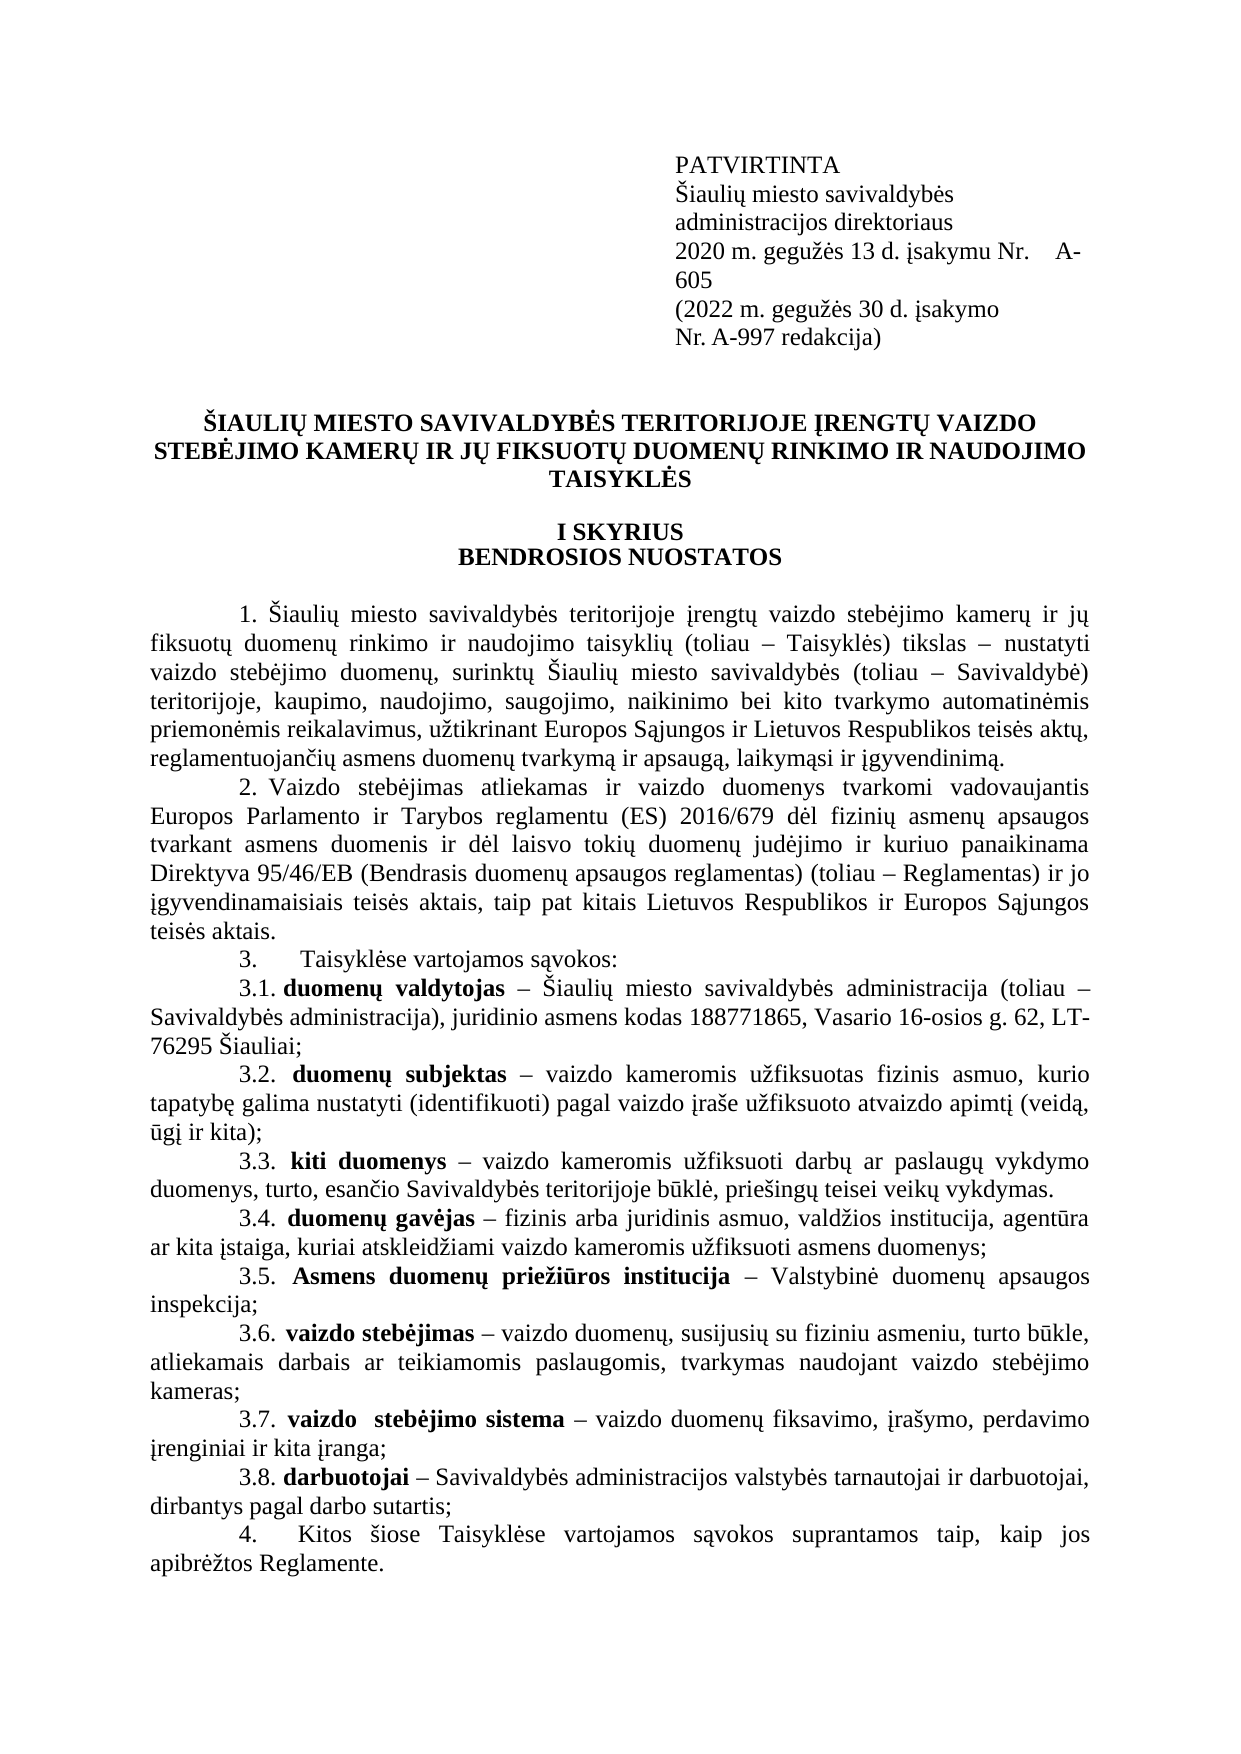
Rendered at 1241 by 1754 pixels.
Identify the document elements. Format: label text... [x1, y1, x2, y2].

text 2. Vaizdo stebėjimas atliekamas ir vaizdo duomenys tvarkomi vadovaujantis Europos Parlamento ir Tarybos reglamentu (ES) 2016/679 dėl fizinių asmenų apsaugos tvarkant asmens duomenis ir dėl laisvo tokių duomenų judėjimo ir kuriuo panaikinama Direktyva 95/46/EB (Bendrasis duomenų apsaugos reglamentas) (toliau – Reglamentas) ir jo įgyvendinamaisiais teisės aktais, taip pat kitais Lietuvos Respublikos ir Europos Sąjungos teisės aktais. [150, 772, 1090, 944]
text 2020 m. gegužės 13 d. įsakymu Nr. A-605 [675, 236, 1090, 294]
text ŠIAULIŲ MIESTO SAVIVALDYBĖS TERITORIJOJE ĮRENGTŲ VAIZDO STEBĖJIMO KAMERŲ IR JŲ FIKSUOTŲ DUOMENŲ RINKIMO IR NAUDOJIMO TAISYKLĖS [150, 409, 1090, 493]
text 3.5. Asmens duomenų priežiūros institucija – Valstybinė duomenų apsaugos inspekcija; [150, 1261, 1090, 1318]
text I SKYRIUS [150, 521, 1090, 546]
text 3.3. kiti duomenys – vaizdo kameromis užfiksuoti darbų ar paslaugų vykdymo duomenys, turto, esančio Savivaldybės teritorijoje būklė, priešingų teisei veikų vykdymas. [150, 1146, 1090, 1203]
text 3.8. darbuotojai – Savivaldybės administracijos valstybės tarnautojai ir darbuotojai, dirbantys pagal darbo sutartis; [150, 1462, 1090, 1519]
text BENDROSIOS NUOSTATOS [150, 546, 1090, 571]
text Nr. A-997 redakcija) [675, 322, 1090, 351]
text 4. Kitos šiose Taisyklėse vartojamos sąvokos suprantamos taip, kaip jos apibrėžtos Reglamente. [150, 1519, 1090, 1577]
text (2022 m. gegužės 30 d. įsakymo [675, 294, 1090, 322]
text PATVIRTINTA [675, 150, 1090, 179]
text 3. Taisyklėse vartojamos sąvokos: [150, 944, 1090, 973]
text Šiaulių miesto savivaldybės [675, 179, 1090, 207]
text 3.4. duomenų gavėjas – fizinis arba juridinis asmuo, valdžios institucija, agentūra ar kita įstaiga, kuriai atskleidžiami vaizdo kameromis užfiksuoti asmens duomenys; [150, 1203, 1090, 1261]
text 1. Šiaulių miesto savivaldybės teritorijoje įrengtų vaizdo stebėjimo kamerų ir jų fiksuotų duomenų rinkimo ir naudojimo taisyklių (toliau – Taisyklės) tikslas – nustatyti vaizdo stebėjimo duomenų, surinktų Šiaulių miesto savivaldybės (toliau – Savivaldybė) teritorijoje, kaupimo, naudojimo, saugojimo, naikinimo bei kito tvarkymo automatinėmis priemonėmis reikalavimus, užtikrinant Europos Sąjungos ir Lietuvos Respublikos teisės aktų, reglamentuojančių asmens duomenų tvarkymą ir apsaugą, laikymąsi ir įgyvendinimą. [150, 599, 1090, 772]
text 3.2. duomenų subjektas – vaizdo kameromis užfiksuotas fizinis asmuo, kurio tapatybę galima nustatyti (identifikuoti) pagal vaizdo įraše užfiksuoto atvaizdo apimtį (veidą, ūgį ir kita); [150, 1059, 1090, 1146]
text 3.6. vaizdo stebėjimas – vaizdo duomenų, susijusių su fiziniu asmeniu, turto būkle, atliekamais darbais ar teikiamomis paslaugomis, tvarkymas naudojant vaizdo stebėjimo kameras; [150, 1318, 1090, 1404]
text administracijos direktoriaus [675, 207, 1090, 236]
text 3.7. vaizdo stebėjimo sistema – vaizdo duomenų fiksavimo, įrašymo, perdavimo įrenginiai ir kita įranga; [150, 1404, 1090, 1462]
text 3.1. duomenų valdytojas – Šiaulių miesto savivaldybės administracija (toliau – Savivaldybės administracija), juridinio asmens kodas 188771865, Vasario 16-osios g. 62, LT-76295 Šiauliai; [150, 973, 1090, 1059]
